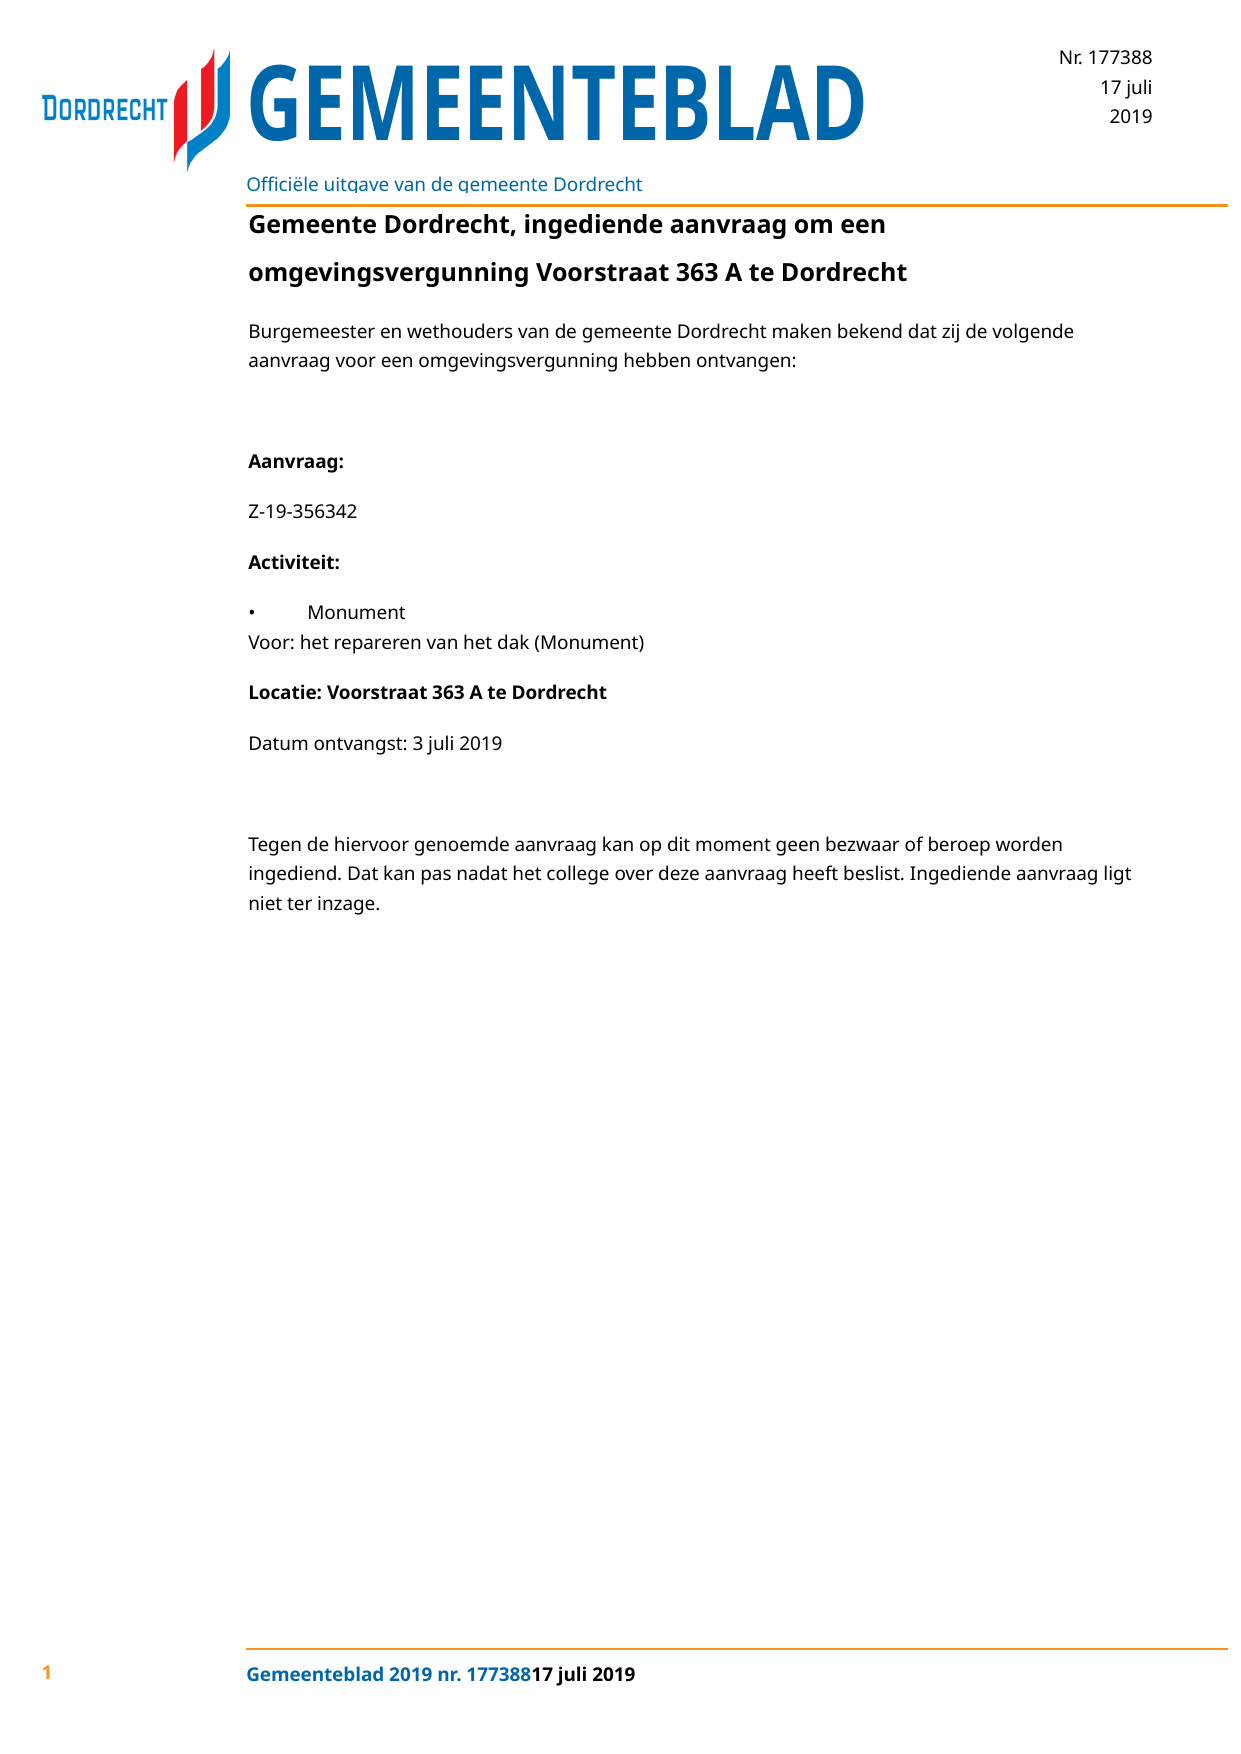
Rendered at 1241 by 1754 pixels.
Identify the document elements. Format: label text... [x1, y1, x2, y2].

list Monument [248, 599, 1152, 625]
text Tegen de hiervoor genoemde aanvraag kan op dit moment geen bezwaar of beroep worden ingediend. Dat kan pas nadat het college over deze aanvraag heeft beslist. Ingediende aanvraag ligt niet ter inzage. [248, 831, 1152, 916]
text Datum ontvangst: 3 juli 2019 [248, 730, 1152, 756]
picture [41, 47, 231, 172]
text Voor: het repareren van het dak (Monument) [248, 629, 1152, 655]
text Locatie: Voorstraat 363 A te Dordrecht [248, 679, 1152, 705]
text Z-19-356342 [248, 499, 1152, 524]
text Burgemeester en wethouders van de gemeente Dordrecht maken bekend dat zij de volgende aanvraag voor een omgevingsvergunning hebben ontvangen: [248, 318, 1152, 373]
text Aanvraag: [248, 448, 1152, 474]
text Activiteit: [248, 549, 1152, 575]
text Gemeente Dordrecht, ingediende aanvraag om een omgevingsvergunning Voorstraat 363 A te Dordrecht [248, 207, 1152, 288]
